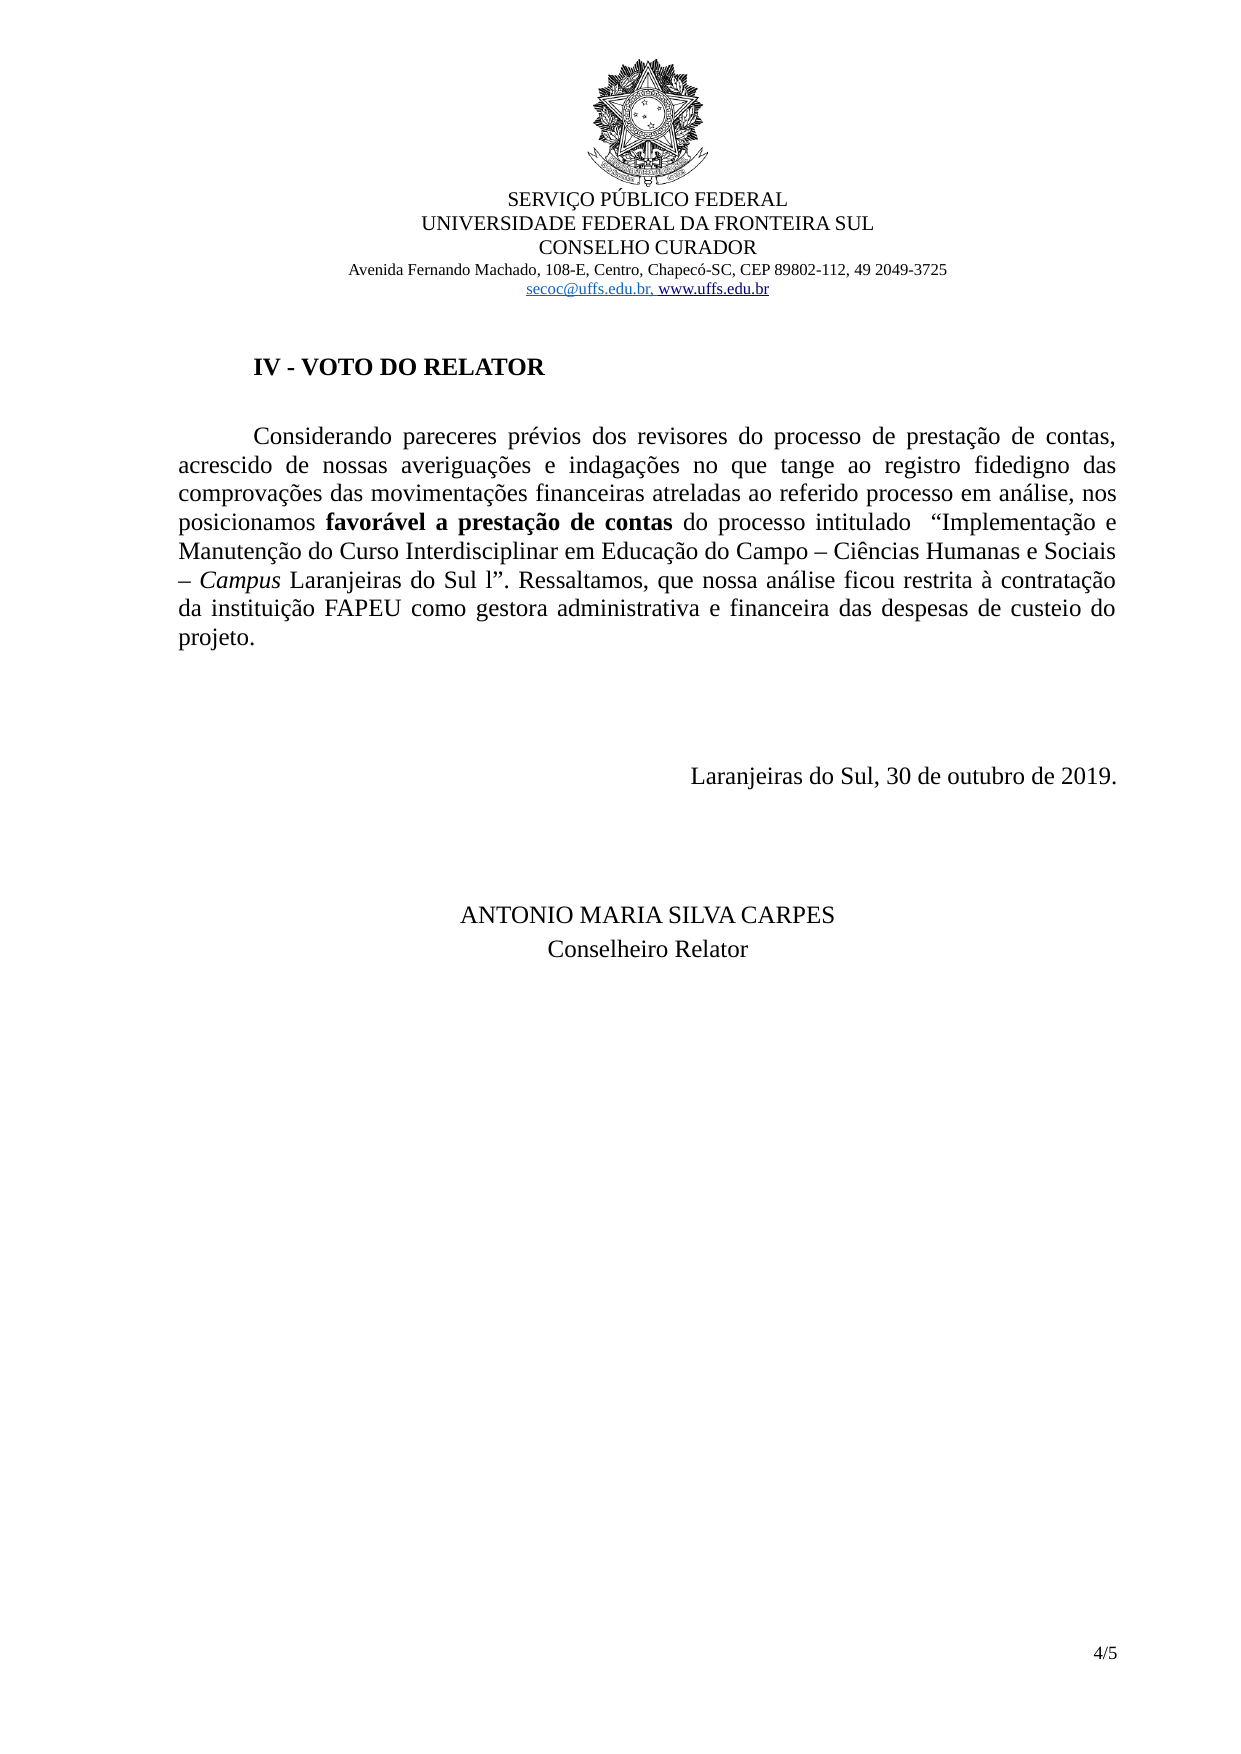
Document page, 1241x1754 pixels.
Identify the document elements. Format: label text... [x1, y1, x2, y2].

text Conselheiro Relator [178, 934, 1117, 963]
text ANTONIO MARIA SILVA CARPES [178, 900, 1117, 928]
text IV - VOTO DO RELATOR [178, 352, 1117, 380]
text Laranjeiras do Sul, 30 de outubro de 2019. [178, 761, 1117, 790]
text Considerando pareceres prévios dos revisores do processo de prestação de contas, acrescido de nossas averiguações e indagações no que tange ao registro fidedigno das comprovações das movimentações financeiras atreladas ao referido processo em análise, nos posicionamos favorável a prestação de contas do processo intitulado “Implementação e Manutenção do Curso Interdisciplinar em Educação do Campo – Ciências Humanas e Sociais – Campus Laranjeiras do Sul l”. Ressaltamos, que nossa análise ficou restrita à contratação da instituição FAPEU como gestora administrativa e financeira das despesas de custeio do projeto. [178, 421, 1117, 651]
